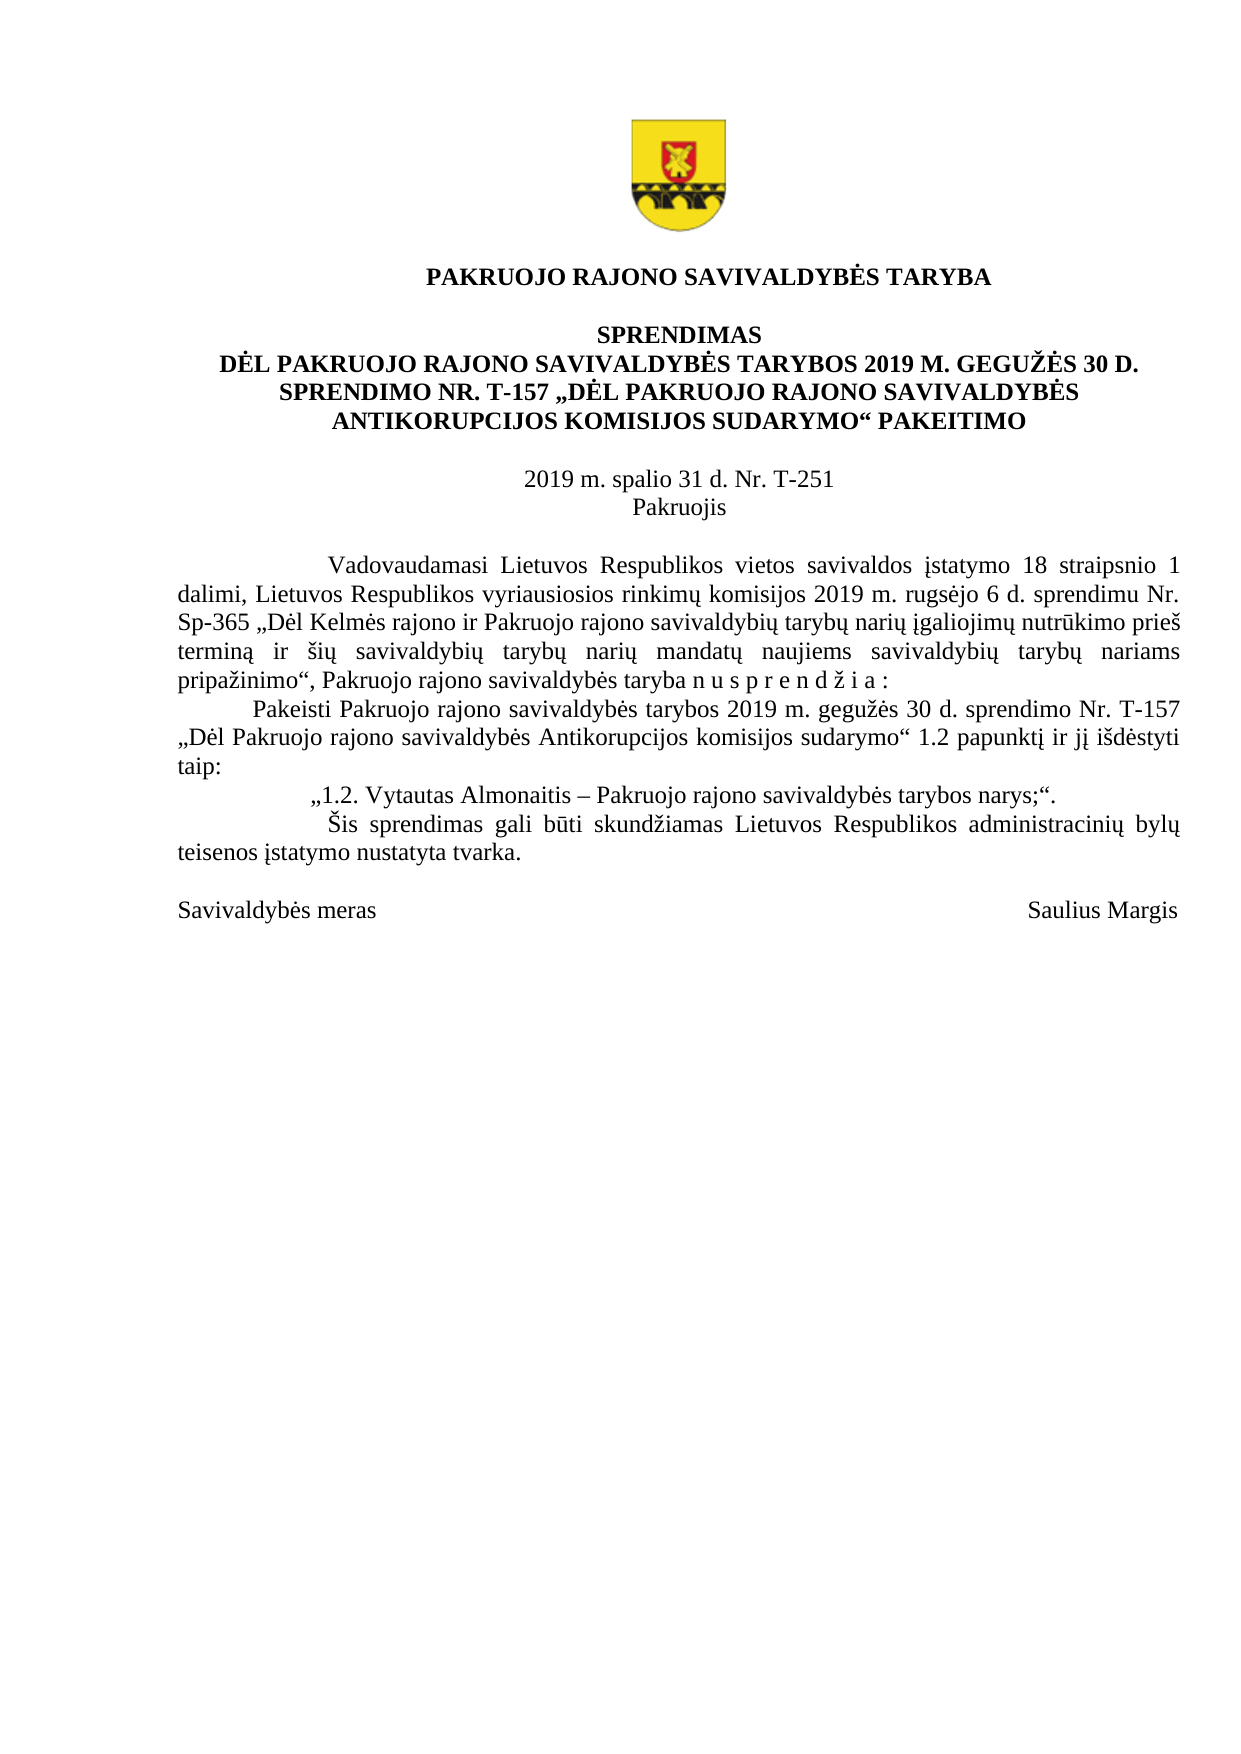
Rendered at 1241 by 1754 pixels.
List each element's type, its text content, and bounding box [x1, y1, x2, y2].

text Šis sprendimas gali būti skundžiamas Lietuvos Respublikos administracinių bylų teisenos įstatymo nustatyta tvarka. [177, 809, 1181, 866]
text Pakeisti Pakruojo rajono savivaldybės tarybos 2019 m. gegužės 30 d. sprendimo Nr. T-157 „Dėl Pakruojo rajono savivaldybės Antikorupcijos komisijos sudarymo“ 1.2 papunktį ir jį išdėstyti taip: [177, 694, 1181, 780]
text DĖL PAKRUOJO RAJONO SAVIVALDYBĖS TARYBOS 2019 M. GEGUŽĖS 30 D. SPRENDIMO NR. T-157 „DĖL PAKRUOJO RAJONO SAVIVALDYBĖS ANTIKORUPCIJOS KOMISIJOS SUDARYMO“ PAKEITIMO [177, 349, 1181, 435]
text „1.2. Vytautas Almonaitis – Pakruojo rajono savivaldybės tarybos narys;“. [177, 780, 1181, 809]
text Vadovaudamasi Lietuvos Respublikos vietos savivaldos įstatymo 18 straipsnio 1 dalimi, Lietuvos Respublikos vyriausiosios rinkimų komisijos 2019 m. rugsėjo 6 d. sprendimu Nr. Sp-365 „Dėl Kelmės rajono ir Pakruojo rajono savivaldybių tarybų narių įgaliojimų nutrūkimo prieš terminą ir šių savivaldybių tarybų narių mandatų naujiems savivaldybių tarybų nariams pripažinimo“, Pakruojo rajono savivaldybės taryba nusprendžia: [177, 550, 1181, 694]
text PAKRUOJO RAJONO SAVIVALDYBĖS TARYBA [177, 262, 1181, 291]
text Pakruojis [177, 492, 1181, 521]
text SPRENDIMAS [177, 320, 1181, 349]
text Savivaldybės meras Saulius Margis [177, 895, 1181, 924]
text 2019 m. spalio 31 d. Nr. T-251 [177, 464, 1181, 492]
